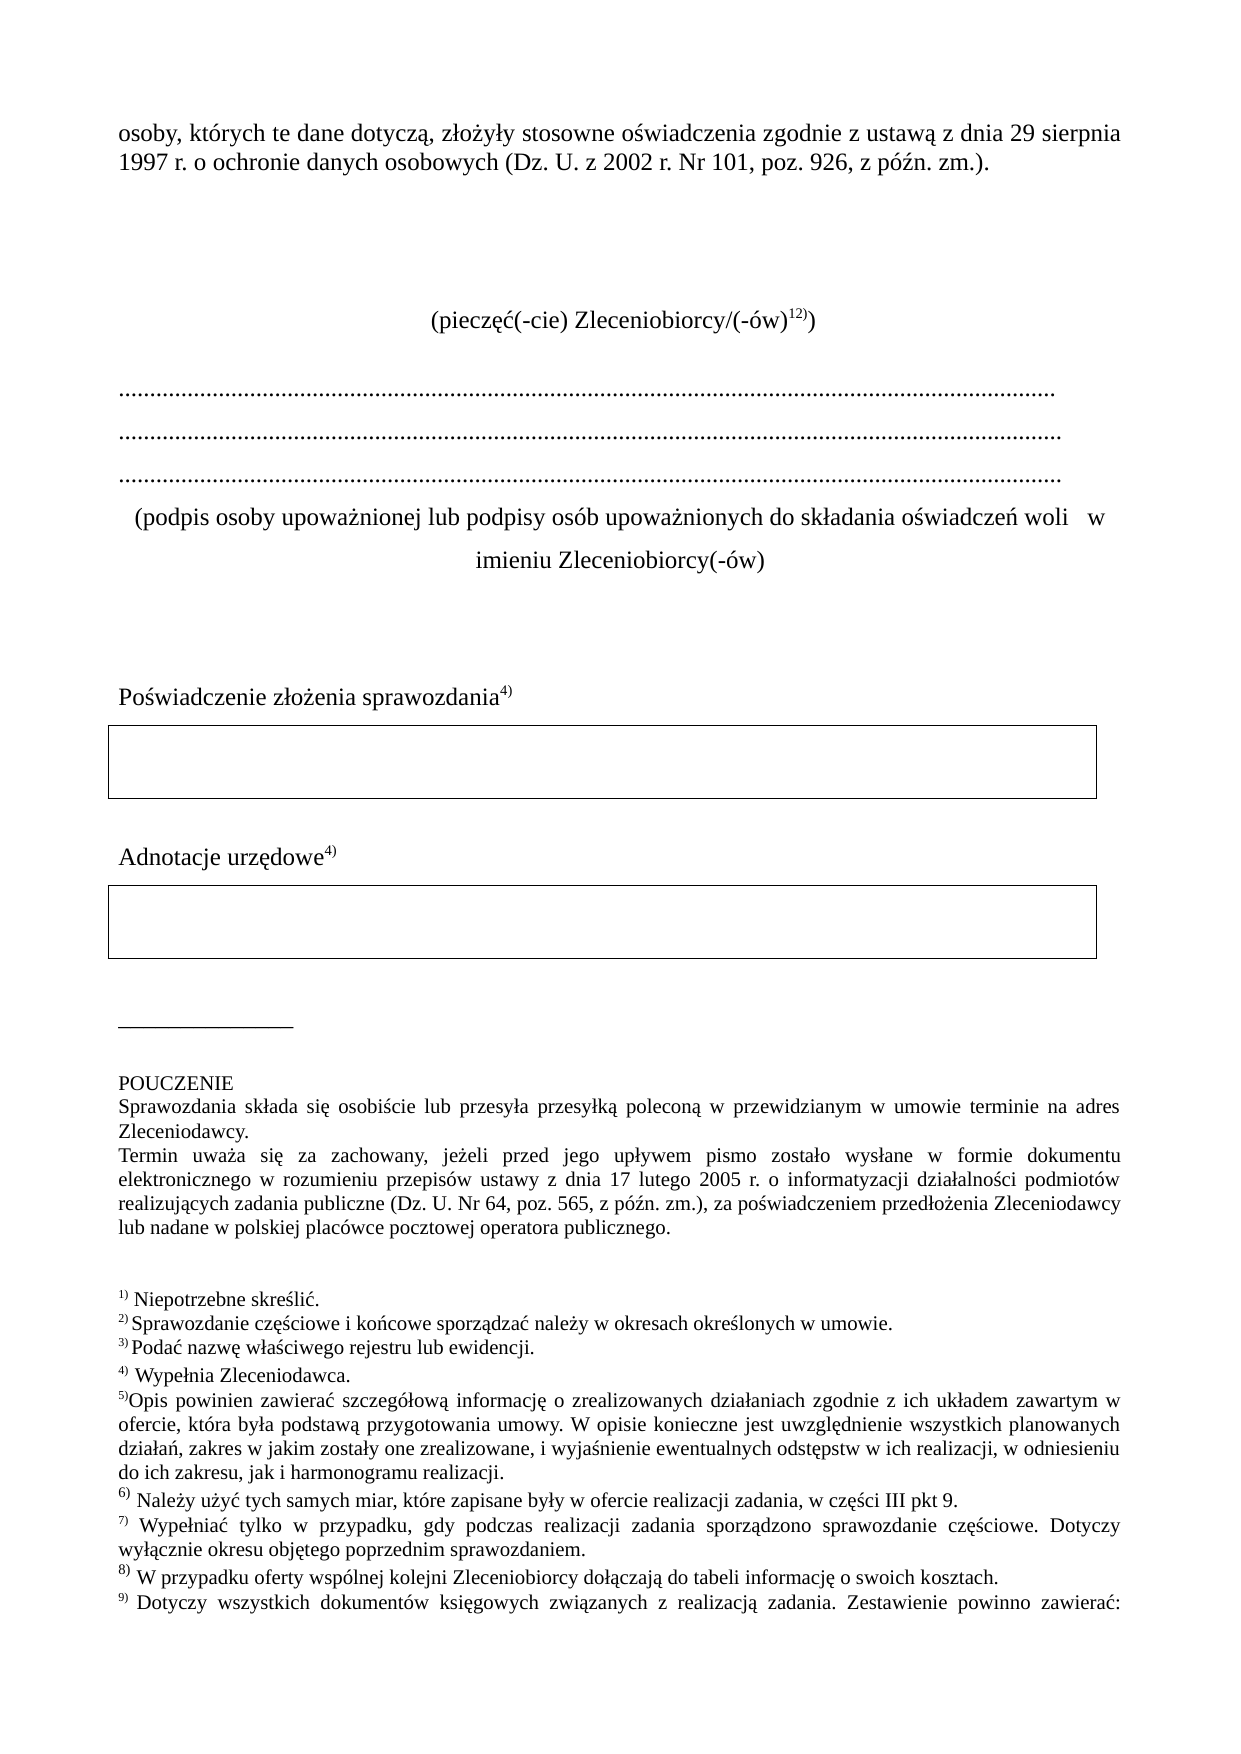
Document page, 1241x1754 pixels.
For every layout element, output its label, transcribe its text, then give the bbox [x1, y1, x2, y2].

text Sprawozdania składa się osobiście lub przesyła przesyłką poleconą w przewidzianym w umowie terminie na adres Zleceniodawcy. [118, 1094, 1122, 1143]
text 1) Niepotrzebne skreślić. [118, 1287, 1122, 1311]
text Termin uważa się za zachowany, jeżeli przed jego upływem pismo zostało wysłane w formie dokumentu elektronicznego w rozumieniu przepisów ustawy z dnia 17 lutego 2005 r. o informatyzacji działalności podmiotów realizujących zadania publiczne (Dz. U. Nr 64, poz. 565, z późn. zm.), za poświadczeniem przedłożenia Zleceniodawcy lub nadane w polskiej placówce pocztowej operatora publicznego. [118, 1143, 1122, 1239]
text POUCZENIE [118, 1070, 1122, 1094]
text 9) Dotyczy wszystkich dokumentów księgowych związanych z realizacją zadania. Zestawienie powinno zawierać: [118, 1590, 1122, 1614]
text osoby, których te dane dotyczą, złożyły stosowne oświadczenia zgodnie z ustawą z dnia 29 sierpnia 1997 r. o ochronie danych osobowych (Dz. U. z 2002 r. Nr 101, poz. 926, z późn. zm.). [118, 118, 1122, 176]
text (pieczęć(-cie) Zleceniobiorcy/(-ów)12)) [118, 305, 1122, 334]
text ______________ [118, 1002, 1122, 1031]
text 4) Wypełnia Zleceniodawca. [118, 1359, 1122, 1388]
text 3) Podać nazwę właściwego rejestru lub ewidencji. [118, 1335, 1122, 1359]
text Adnotacje urzędowe4) [118, 842, 1122, 871]
text 6) Należy użyć tych samych miar, które zapisane były w ofercie realizacji zadania, w części III pkt 9. [118, 1484, 1122, 1513]
table_header [109, 886, 1053, 958]
text 7) Wypełniać tylko w przypadku, gdy podczas realizacji zadania sporządzono sprawozdanie częściowe. Dotyczy wyłącznie okresu objętego poprzednim sprawozdaniem. [118, 1513, 1122, 1561]
text 5)Opis powinien zawierać szczegółową informację o zrealizowanych działaniach zgodnie z ich układem zawartym w ofercie, która była podstawą przygotowania umowy. W opisie konieczne jest uwzględnienie wszystkich planowanych działań, zakres w jakim zostały one zrealizowane, i wyjaśnienie ewentualnych odstępstw w ich realizacji, w odniesieniu do ich zakresu, jak i harmonogramu realizacji. [118, 1388, 1122, 1484]
text (podpis osoby upoważnionej lub podpisy osób upoważnionych do składania oświadczeń woli w imieniu Zleceniobiorcy(-ów) [118, 502, 1122, 574]
text Poświadczenie złożenia sprawozdania4) [118, 682, 1122, 711]
text ....................................................................................................................................................... [118, 416, 1122, 445]
text 2) Sprawozdanie częściowe i końcowe sporządzać należy w okresach określonych w umowie. [118, 1311, 1122, 1335]
text ....................................................................................................................................................... [118, 459, 1122, 488]
text ...................................................................................................................................................... [118, 373, 1122, 402]
table_header [1053, 726, 1096, 798]
text 8) W przypadku oferty wspólnej kolejni Zleceniobiorcy dołączają do tabeli informację o swoich kobiorca/Zleceniobiorcy* ferenta, jak i zekazania kkkosztach. [118, 1561, 1122, 1590]
table_header [1053, 886, 1096, 958]
table_header [109, 726, 1053, 798]
